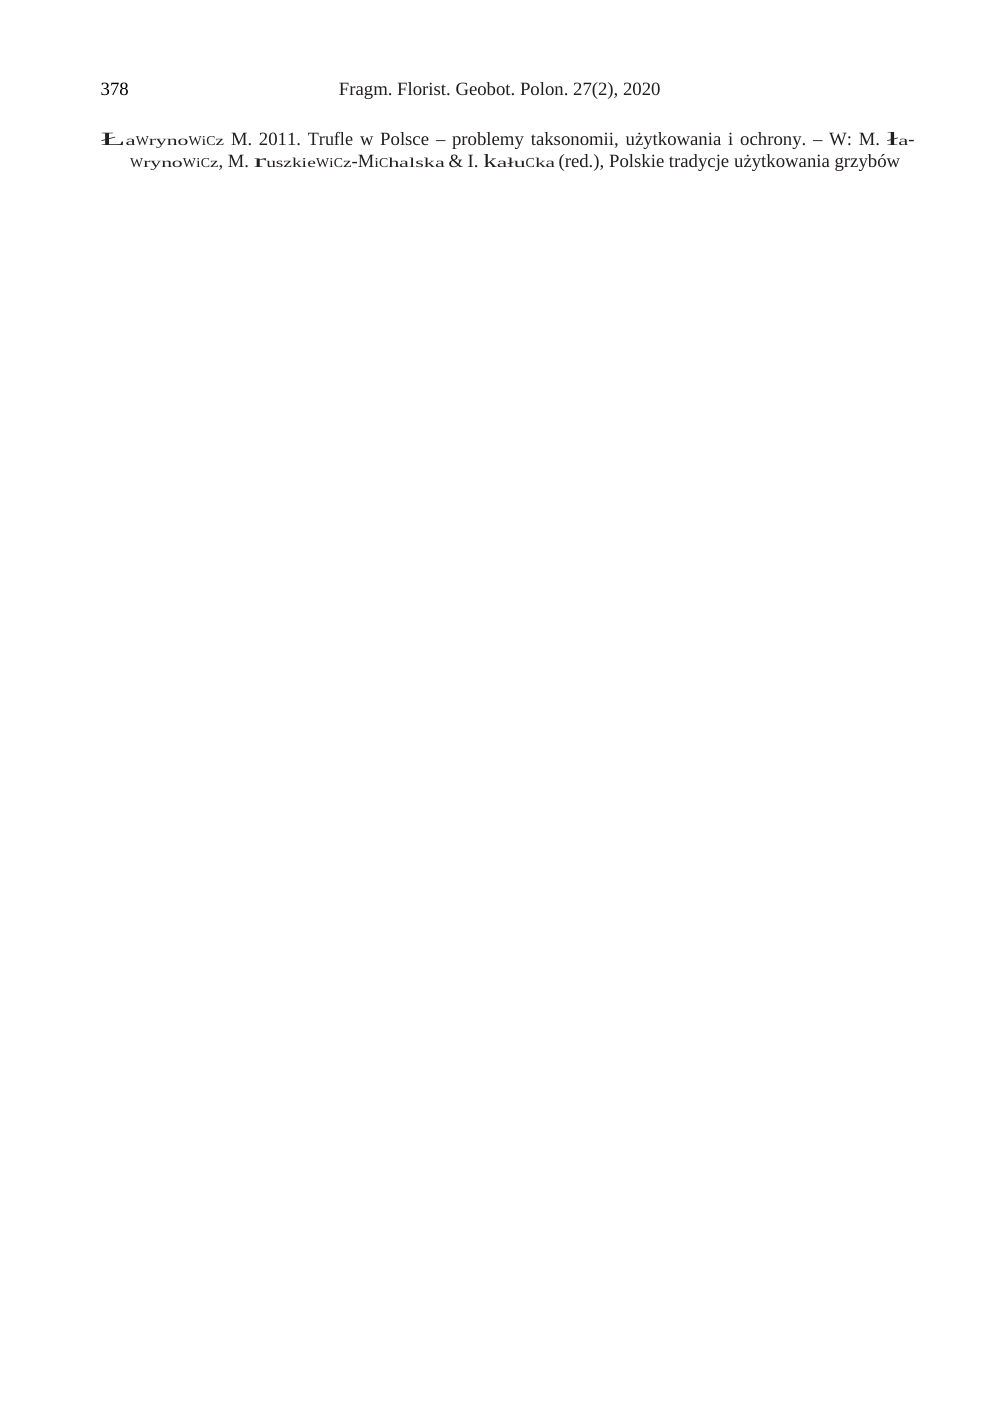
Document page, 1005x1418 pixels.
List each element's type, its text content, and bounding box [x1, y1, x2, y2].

text WrynoWiCz, M. ruszkieWiCz-MiChalska & I. kałuCka (red.), Polskie tradycje użytkowania grzybów [130, 150, 914, 171]
text ŁaWrynoWiCz M. 2011. Trufle w Polsce – problemy taksonomii, użytkowania i ochrony. – W: M. ła- [100, 127, 914, 149]
